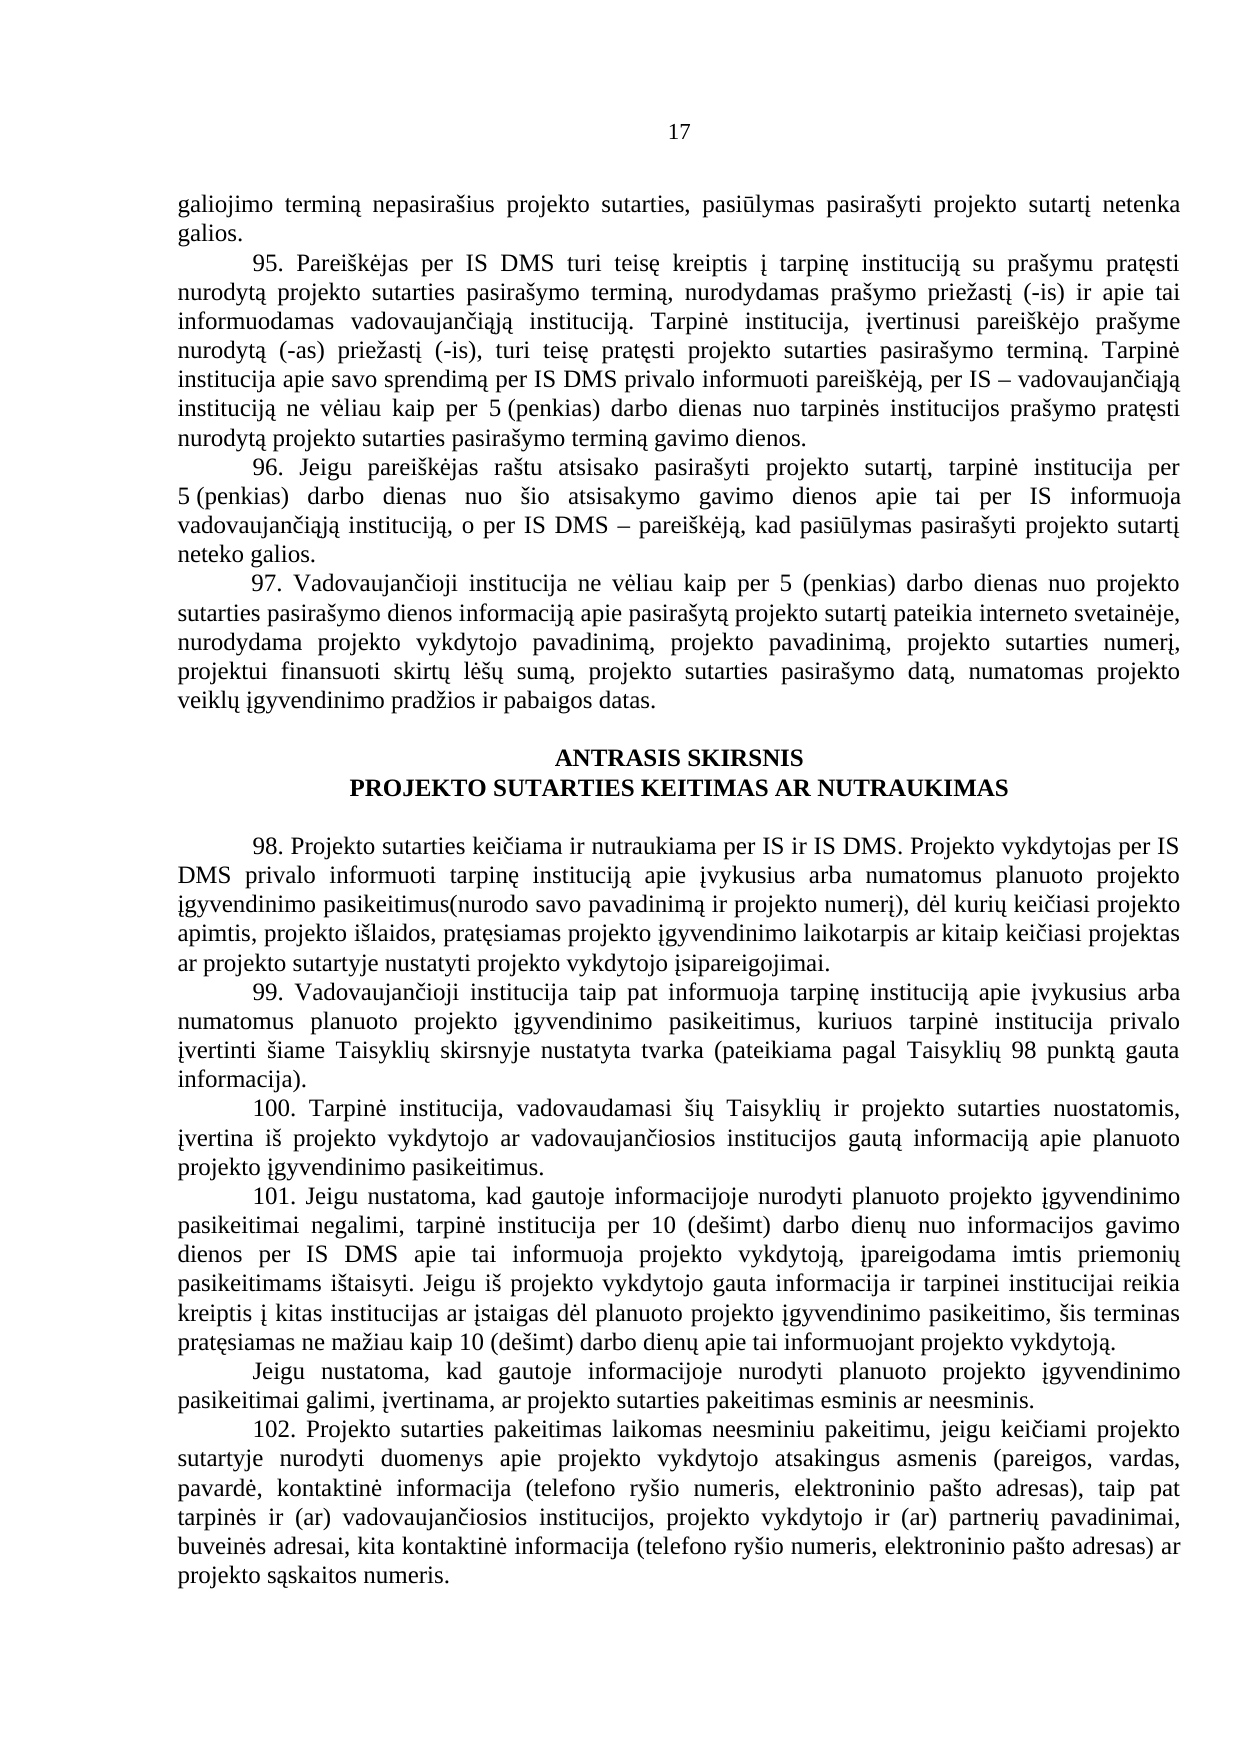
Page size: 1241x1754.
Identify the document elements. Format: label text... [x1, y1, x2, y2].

text 100. Tarpinė institucija, vadovaudamasi šių Taisyklių ir projekto sutarties nuostatomis, įvertina iš projekto vykdytojo ar vadovaujančiosios institucijos gautą informaciją apie planuoto projekto įgyvendinimo pasikeitimus. [177, 1093, 1181, 1181]
text 97. Vadovaujančioji institucija ne vėliau kaip per 5 (penkias) darbo dienas nuo projekto sutarties pasirašymo dienos informaciją apie pasirašytą projekto sutartį pateikia interneto svetainėje, nurodydama projekto vykdytojo pavadinimą, projekto pavadinimą, projekto sutarties numerį, projektui finansuoti skirtų lėšų sumą, projekto sutarties pasirašymo datą, numatomas projekto veiklų įgyvendinimo pradžios ir pabaigos datas. [177, 568, 1181, 714]
text PROJEKTO SUTARTIES KEITIMAS AR NUTRAUKIMAS [177, 773, 1181, 802]
text 98. Projekto sutarties keičiama ir nutraukiama per IS ir IS DMS. Projekto vykdytojas per IS DMS privalo informuoti tarpinę instituciją apie įvykusius arba numatomus planuoto projekto įgyvendinimo pasikeitimus(nurodo savo pavadinimą ir projekto numerį), dėl kurių keičiasi projekto apimtis, projekto išlaidos, pratęsiamas projekto įgyvendinimo laikotarpis ar kitaip keičiasi projektas ar projekto sutartyje nustatyti projekto vykdytojo įsipareigojimai. [177, 831, 1181, 977]
text 99. Vadovaujančioji institucija taip pat informuoja tarpinę instituciją apie įvykusius arba numatomus planuoto projekto įgyvendinimo pasikeitimus, kuriuos tarpinė institucija privalo įvertinti šiame Taisyklių skirsnyje nustatyta tvarka (pateikiama pagal Taisyklių 98 punktą gauta informacija). [177, 977, 1181, 1093]
text 101. Jeigu nustatoma, kad gautoje informacijoje nurodyti planuoto projekto įgyvendinimo pasikeitimai negalimi, tarpinė institucija per 10 (dešimt) darbo dienų nuo informacijos gavimo dienos per IS DMS apie tai informuoja projekto vykdytoją, įpareigodama imtis priemonių pasikeitimams ištaisyti. Jeigu iš projekto vykdytojo gauta informacija ir tarpinei institucijai reikia kreiptis į kitas institucijas ar įstaigas dėl planuoto projekto įgyvendinimo pasikeitimo, šis terminas pratęsiamas ne mažiau kaip 10 (dešimt) darbo dienų apie tai informuojant projekto vykdytoją. [177, 1181, 1181, 1356]
text Jeigu nustatoma, kad gautoje informacijoje nurodyti planuoto projekto įgyvendinimo pasikeitimai galimi, įvertinama, ar projekto sutarties pakeitimas esminis ar neesminis. [177, 1356, 1181, 1414]
text 102. Projekto sutarties pakeitimas laikomas neesminiu pakeitimu, jeigu keičiami projekto sutartyje nurodyti duomenys apie projekto vykdytojo atsakingus asmenis (pareigos, vardas, pavardė, kontaktinė informacija (telefono ryšio numeris, elektroninio pašto adresas), taip pat tarpinės ir (ar) vadovaujančiosios institucijos, projekto vykdytojo ir (ar) partnerių pavadinimai, buveinės adresai, kita kontaktinė informacija (telefono ryšio numeris, elektroninio pašto adresas) ar projekto sąskaitos numeris. [177, 1414, 1181, 1589]
text 95. Pareiškėjas per IS DMS turi teisę kreiptis į tarpinę instituciją su prašymu pratęsti nurodytą projekto sutarties pasirašymo terminą, nurodydamas prašymo priežastį (-is) ir apie tai informuodamas vadovaujančiąją instituciją. Tarpinė institucija, įvertinusi pareiškėjo prašyme nurodytą (-as) priežastį (-is), turi teisę pratęsti projekto sutarties pasirašymo terminą. Tarpinė institucija apie savo sprendimą per IS DMS privalo informuoti pareiškėją, per IS – vadovaujančiąją instituciją ne vėliau kaip per 5 (penkias) darbo dienas nuo tarpinės institucijos prašymo pratęsti nurodytą projekto sutarties pasirašymo terminą gavimo dienos. [177, 248, 1181, 452]
text ANTRASIS SKIRSNIS [177, 743, 1181, 773]
text 96. Jeigu pareiškėjas raštu atsisako pasirašyti projekto sutartį, tarpinė institucija per 5 (penkias) darbo dienas nuo šio atsisakymo gavimo dienos apie tai per IS informuoja vadovaujančiąją instituciją, o per IS DMS – pareiškėją, kad pasiūlymas pasirašyti projekto sutartį neteko galios. [177, 452, 1181, 568]
text galiojimo terminą nepasirašius projekto sutarties, pasiūlymas pasirašyti projekto sutartį netenka galios. [177, 189, 1181, 248]
